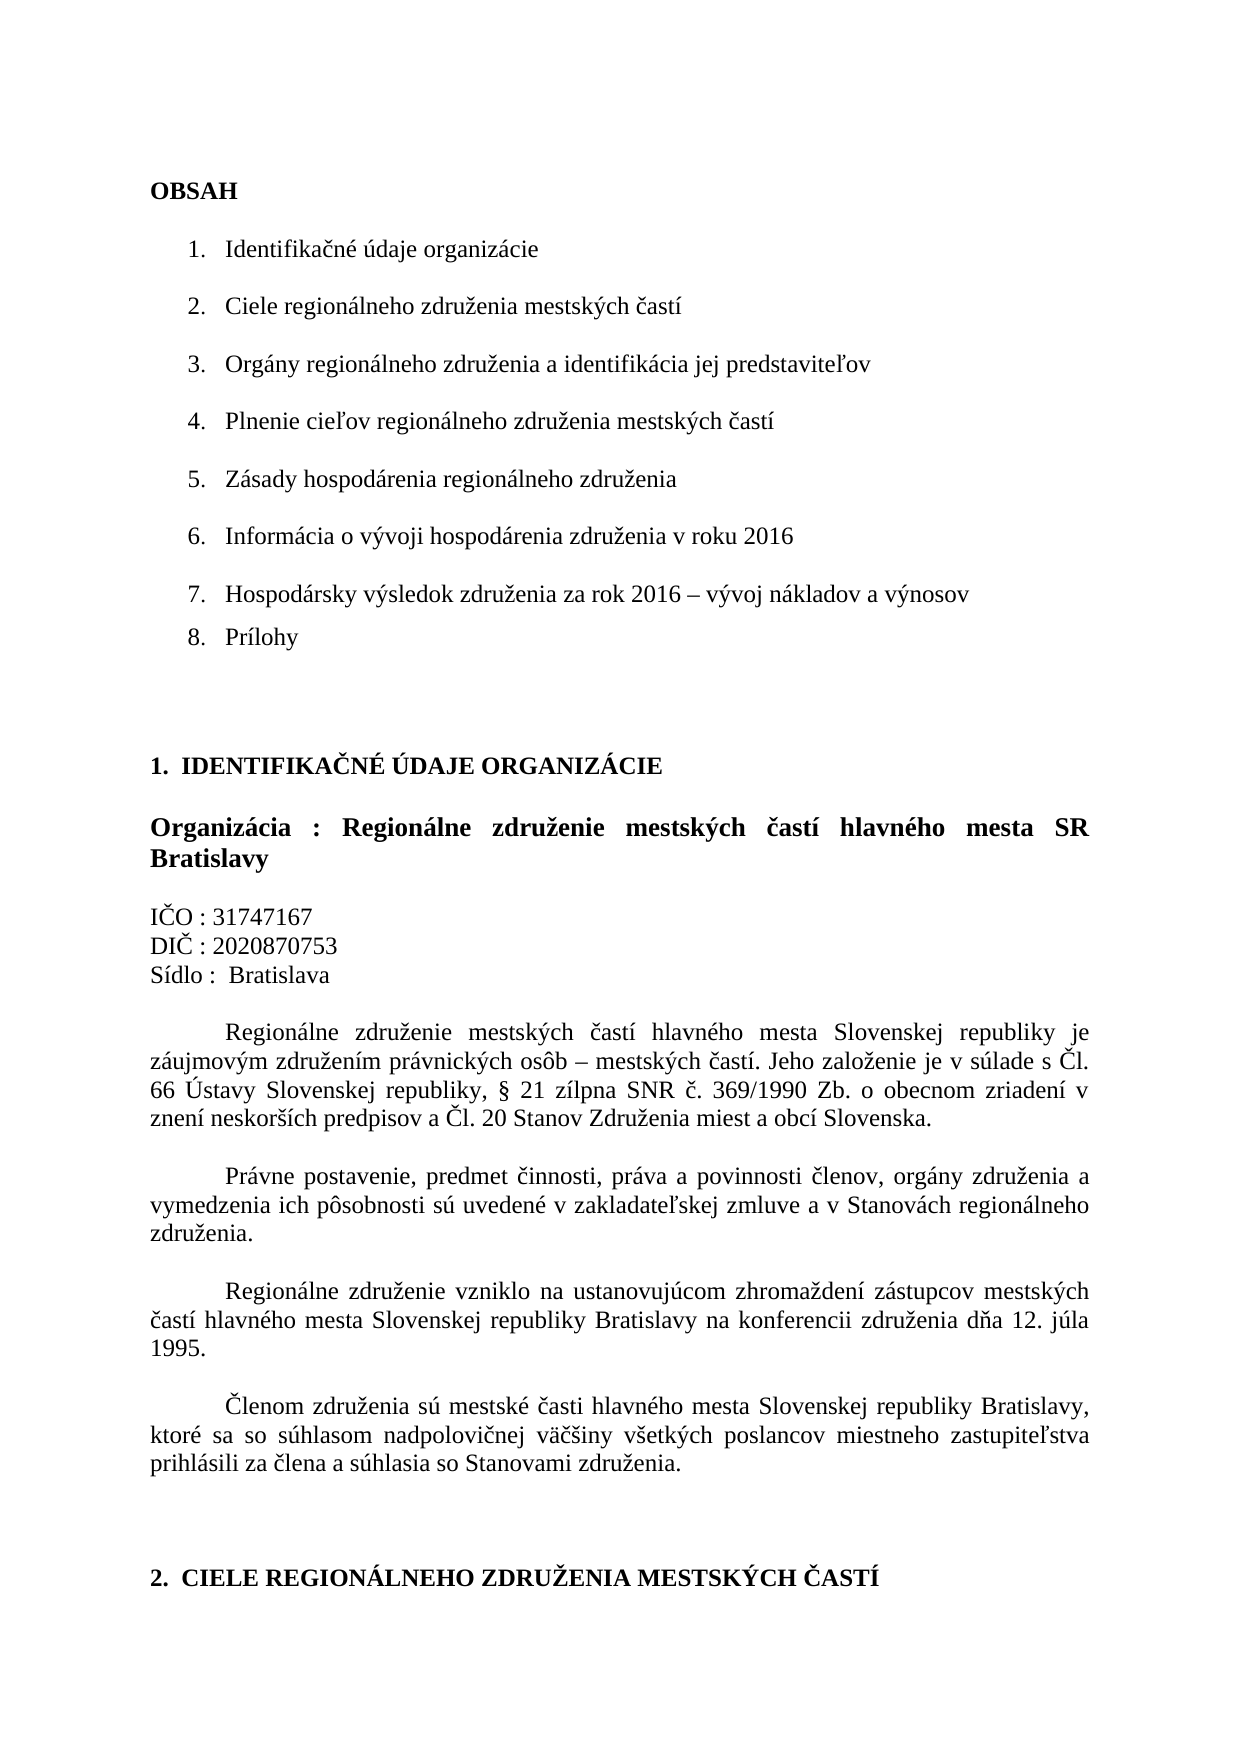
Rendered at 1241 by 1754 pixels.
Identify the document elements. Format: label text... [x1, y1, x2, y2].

text Sídlo : Bratislava [150, 960, 1090, 988]
list Ciele regionálneho združenia mestských častí [187, 291, 1090, 320]
list Hospodársky výsledok združenia za rok 2016 – vývoj nákladov a výnosov [187, 579, 1090, 608]
text 2. CIELE REGIONÁLNEHO ZDRUŽENIA MESTSKÝCH ČASTÍ [150, 1563, 1090, 1592]
text Právne postavenie, predmet činnosti, práva a povinnosti členov, orgány združenia a vymedzenia ich pôsobnosti sú uvedené v zakladateľskej zmluve a v Stanovách regionálneho združenia. [150, 1161, 1090, 1247]
list Plnenie cieľov regionálneho združenia mestských častí [187, 406, 1090, 435]
text Regionálne združenie vzniklo na ustanovujúcom zhromaždení zástupcov mestských častí hlavného mesta Slovenskej republiky Bratislavy na konferencii združenia dňa 12. júla 1995. [150, 1276, 1090, 1362]
list Zásady hospodárenia regionálneho združenia [187, 464, 1090, 493]
text Organizácia : Regionálne združenie mestských častí hlavného mesta SR Bratislavy [150, 811, 1090, 873]
text IČO : 31747167 [150, 902, 1090, 931]
text 1. IDENTIFIKAČNÉ ÚDAJE ORGANIZÁCIE [150, 751, 1090, 780]
text OBSAH [150, 176, 1090, 205]
list Orgány regionálneho združenia a identifikácia jej predstaviteľov [187, 349, 1090, 378]
list Identifikačné údaje organizácie [187, 234, 1090, 263]
text Členom združenia sú mestské časti hlavného mesta Slovenskej republiky Bratislavy, ktoré sa so súhlasom nadpolovičnej väčšiny všetkých poslancov miestneho zastupiteľstva prihlásili za člena a súhlasia so Stanovami združenia. [150, 1391, 1090, 1477]
text DIČ : 2020870753 [150, 931, 1090, 960]
text Regionálne združenie mestských častí hlavného mesta Slovenskej republiky je záujmovým združením právnických osôb – mestských častí. Jeho založenie je v súlade s Čl. 66 Ústavy Slovenskej republiky, § 21 zílpna SNR č. 369/1990 Zb. o obecnom zriadení v znení neskorších predpisov a Čl. 20 Stanov Združenia miest a obcí Slovenska. [150, 1017, 1090, 1132]
list Informácia o vývoji hospodárenia združenia v roku 2016 [187, 521, 1090, 550]
list Prílohy [187, 622, 1090, 651]
